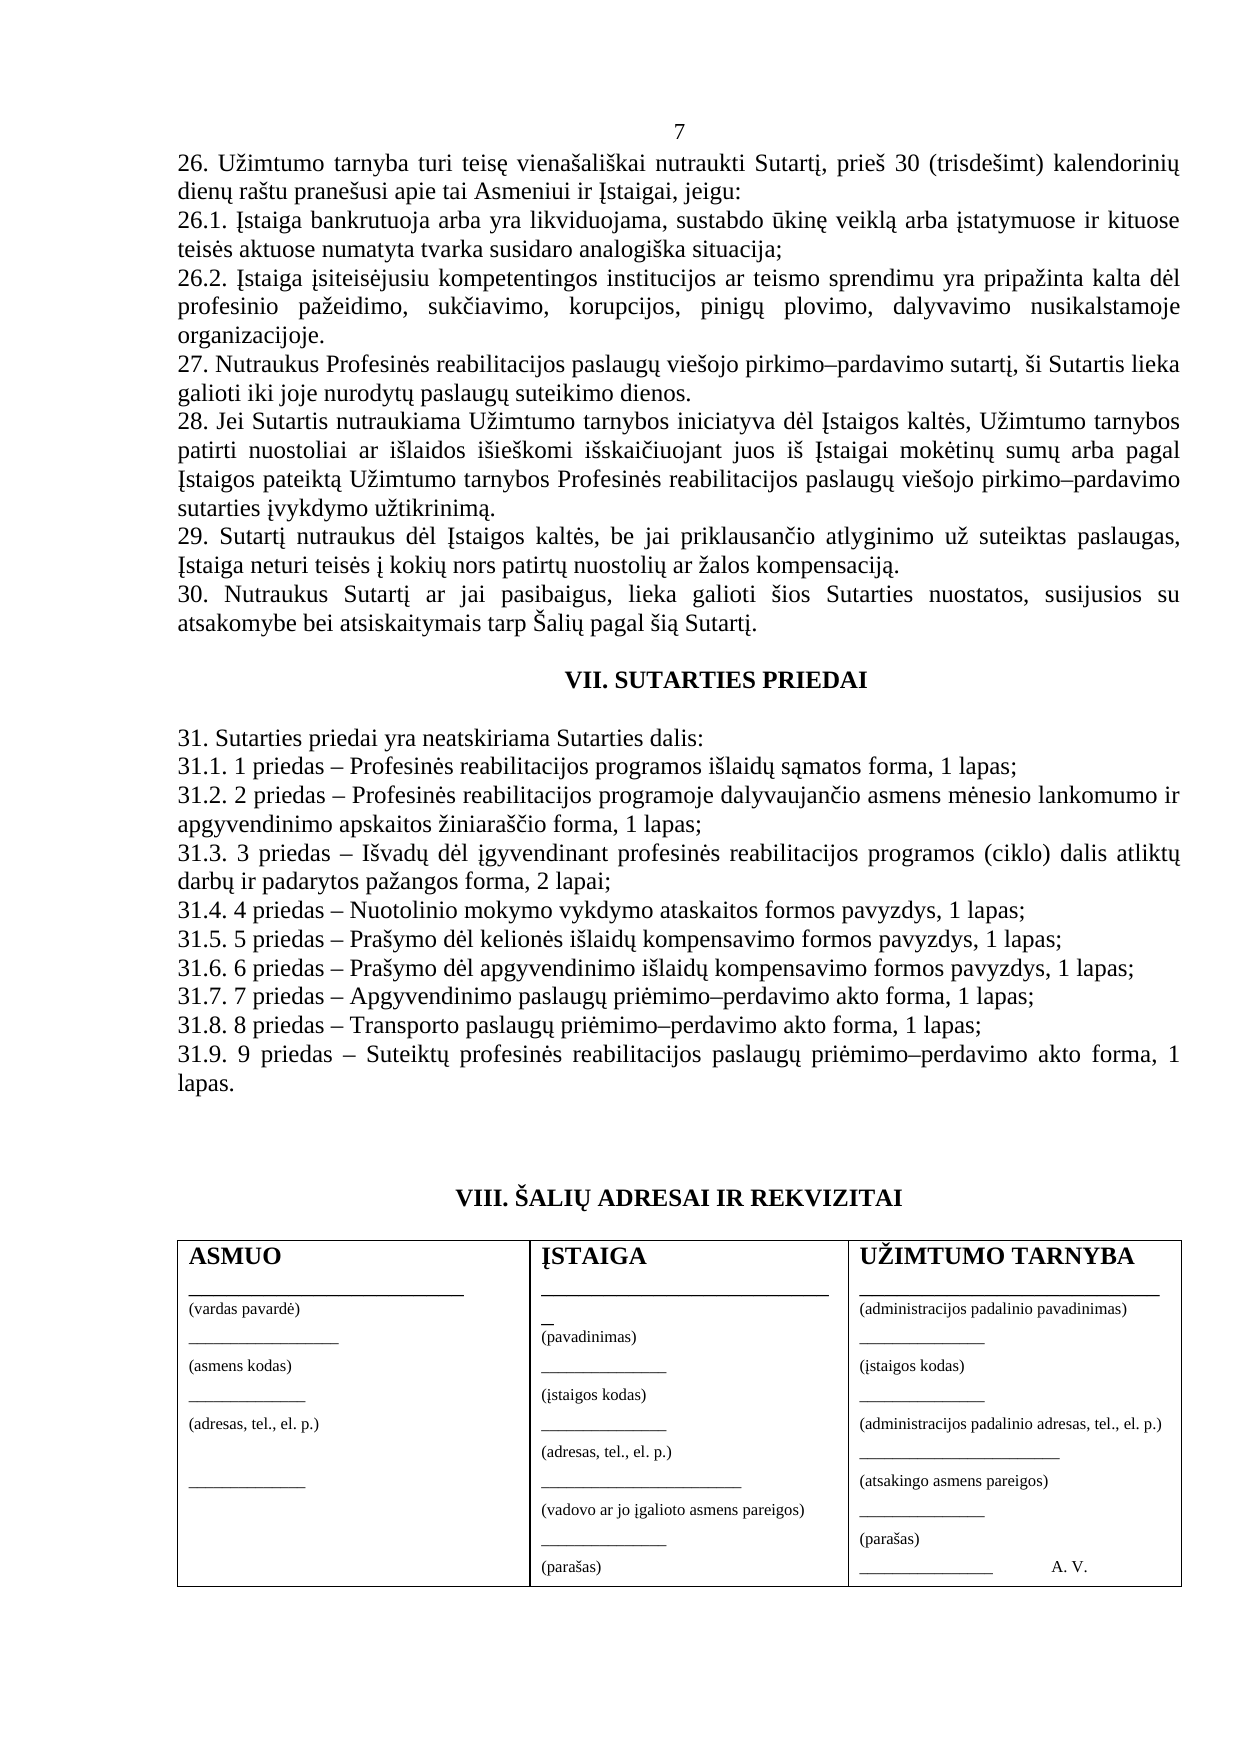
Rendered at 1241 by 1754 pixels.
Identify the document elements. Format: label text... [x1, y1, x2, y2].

text VII. SUTARTIES PRIEDAI [251, 665, 1181, 694]
text 26. Užimtumo tarnyba turi teisę vienašališkai nutraukti Sutartį, prieš 30 (trisdešimt) kalendorinių dienų raštu pranešusi apie tai Asmeniui ir Įstaigai, jeigu: [177, 148, 1181, 205]
text 28. Jei Sutartis nutraukiama Užimtumo tarnybos iniciatyva dėl Įstaigos kaltės, Užimtumo tarnybos patirti nuostoliai ar išlaidos išieškomi išskaičiuojant juos iš Įstaigai mokėtinų sumų arba pagal Įstaigos pateiktą Užimtumo tarnybos Profesinės reabilitacijos paslaugų viešojo pirkimo–pardavimo sutarties įvykdymo užtikrinimą. [177, 406, 1181, 521]
text 26.2. Įstaiga įsiteisėjusiu kompetentingos institucijos ar teismo sprendimu yra pripažinta kalta dėl profesinio pažeidimo, sukčiavimo, korupcijos, pinigų plovimo, dalyvavimo nusikalstamoje organizacijoje. [177, 263, 1181, 349]
text 31.2. 2 priedas – Profesinės reabilitacijos programoje dalyvaujančio asmens mėnesio lankomumo ir apgyvendinimo apskaitos žiniaraščio forma, 1 lapas; [177, 780, 1181, 838]
text 31.1. 1 priedas – Profesinės reabilitacijos programos išlaidų sąmatos forma, 1 lapas; [177, 751, 1181, 780]
text 31.6. 6 priedas – Prašymo dėl apgyvendinimo išlaidų kompensavimo formos pavyzdys, 1 lapas; [177, 953, 1181, 981]
text 29. Sutartį nutraukus dėl Įstaigos kaltės, be jai priklausančio atlyginimo už suteiktas paslaugas, Įstaiga neturi teisės į kokių nors patirtų nuostolių ar žalos kompensaciją. [177, 521, 1181, 579]
text 31.3. 3 priedas – Išvadų dėl įgyvendinant profesinės reabilitacijos programos (ciklo) dalis atliktų darbų ir padarytos pažangos forma, 2 lapai; [177, 838, 1181, 895]
table_header ĮSTAIGA ________________________ (pavadinimas) _______________ (įstaigos kodas) _______________ (adresas, tel., el. p.) ________________________ (vadovo ar jo įgalioto asmens pareigos) _______________ (parašas) [531, 1241, 848, 1586]
text 30. Nutraukus Sutartį ar jai pasibaigus, lieka galioti šios Sutarties nuostatos, susijusios su atsakomybe bei atsiskaitymais tarp Šalių pagal šią Sutartį. [177, 579, 1181, 636]
table_header UŽIMTUMO TARNYBA ________________________ (administracijos padalinio pavadinimas) _______________ (įstaigos kodas) _______________ (administracijos padalinio adresas, tel., el. p.) ________________________ (atsakingo asmens pareigos) _______________ (parašas) ________________ A. V. [849, 1241, 1181, 1586]
text 31.4. 4 priedas – Nuotolinio mokymo vykdymo ataskaitos formos pavyzdys, 1 lapas; [177, 895, 1181, 924]
text 31.5. 5 priedas – Prašymo dėl kelionės išlaidų kompensavimo formos pavyzdys, 1 lapas; [177, 924, 1181, 953]
text 31.8. 8 priedas – Transporto paslaugų priėmimo–perdavimo akto forma, 1 lapas; [177, 1010, 1181, 1039]
text 31.7. 7 priedas – Apgyvendinimo paslaugų priėmimo–perdavimo akto forma, 1 lapas; [177, 981, 1181, 1010]
text 27. Nutraukus Profesinės reabilitacijos paslaugų viešojo pirkimo–pardavimo sutartį, ši Sutartis lieka galioti iki joje nurodytų paslaugų suteikimo dienos. [177, 349, 1181, 406]
text vIII. Šalių adresai ir rekvizitai [177, 1183, 1181, 1211]
table_header ASMUO ______________________ (vardas pavardė) __________________ (asmens kodas) ______________ (adresas, tel., el. p.) ______________ [178, 1241, 529, 1586]
text 31.9. 9 priedas – Suteiktų profesinės reabilitacijos paslaugų priėmimo–perdavimo akto forma, 1 lapas. [177, 1039, 1181, 1096]
text 31. Sutarties priedai yra neatskiriama Sutarties dalis: [177, 723, 1181, 751]
text 26.1. Įstaiga bankrutuoja arba yra likviduojama, sustabdo ūkinę veiklą arba įstatymuose ir kituose teisės aktuose numatyta tvarka susidaro analogiška situacija; [177, 205, 1181, 263]
